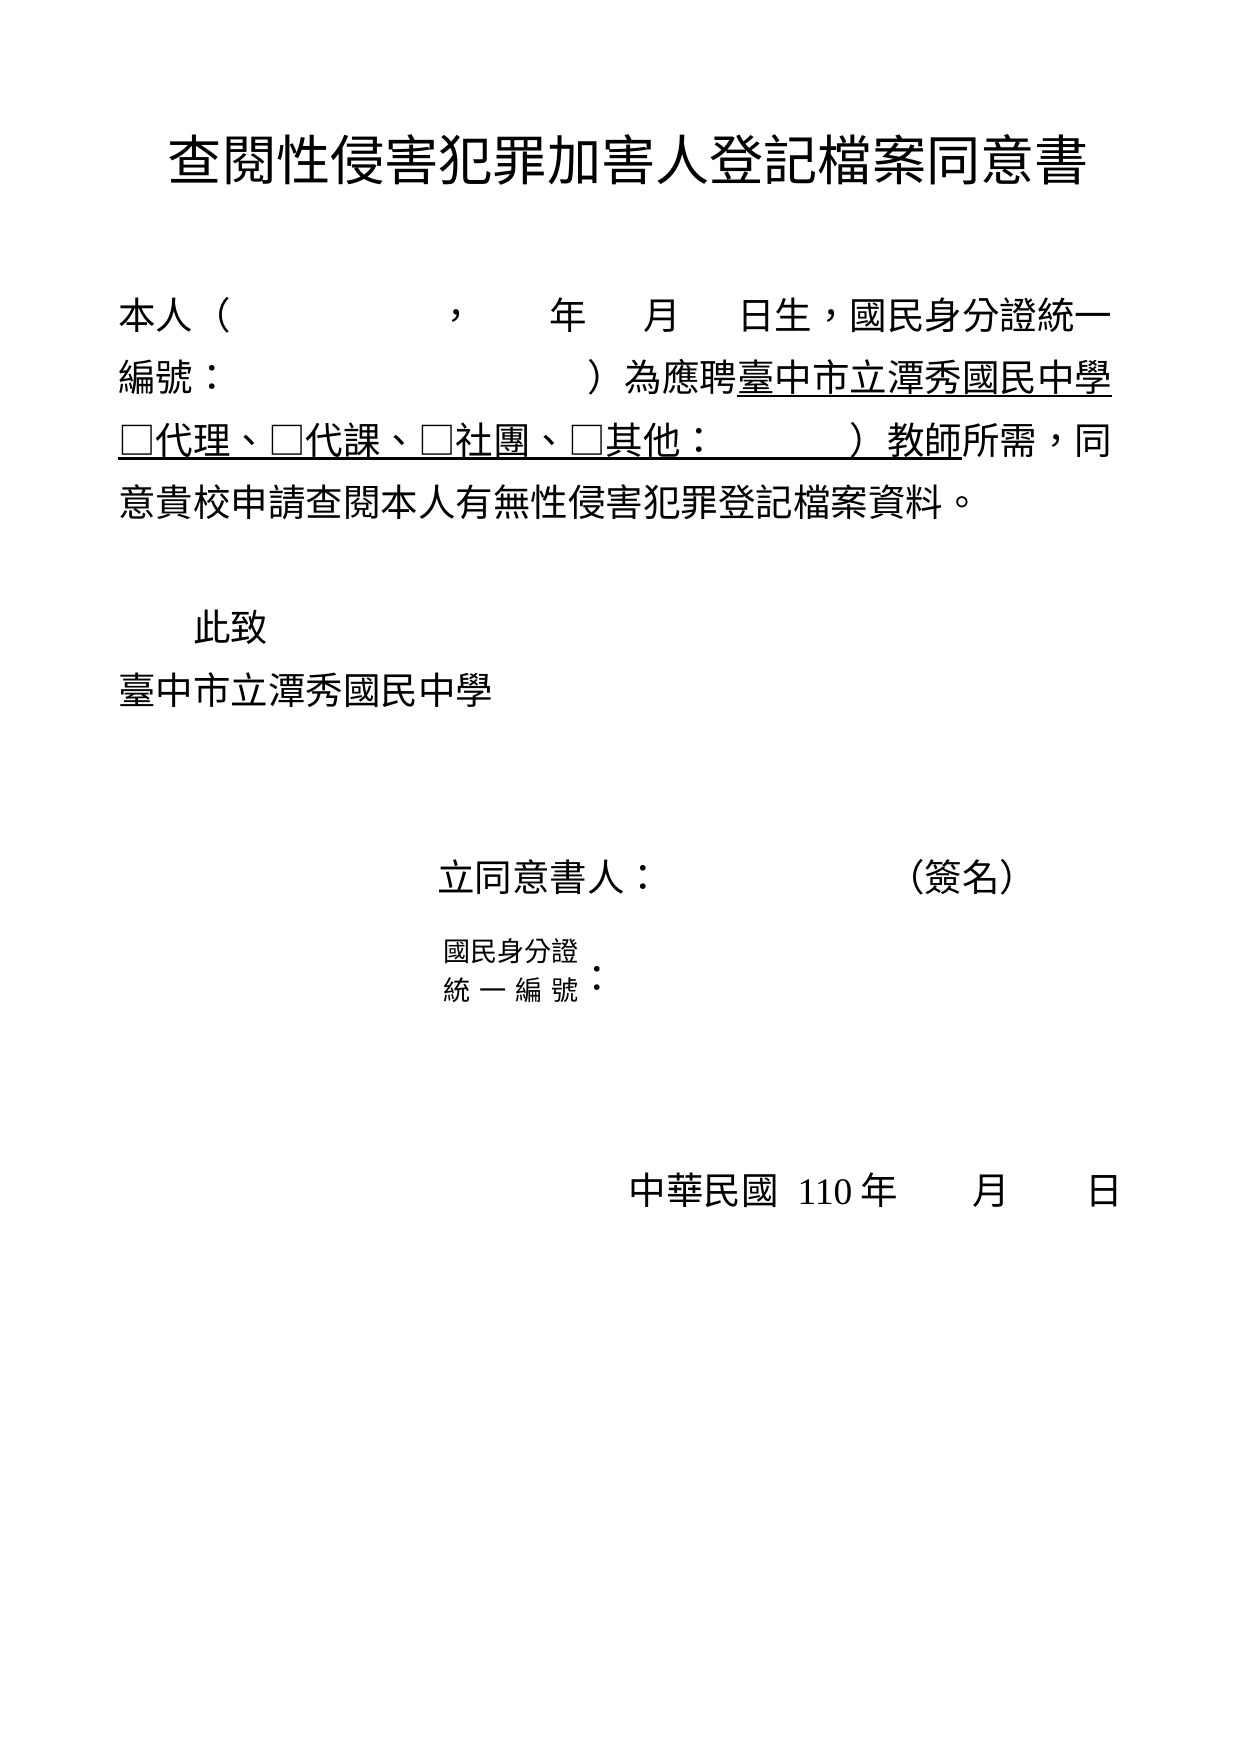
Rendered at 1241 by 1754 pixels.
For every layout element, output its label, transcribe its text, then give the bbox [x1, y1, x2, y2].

text 立同意書人： （簽名） [118, 834, 1122, 896]
text 此致 [118, 584, 1122, 646]
text 中華民國 110年 月 日 [118, 1146, 1122, 1209]
text 本人（ ， 年 月 日生，國民身分證統一編號： ）為應聘臺中市立潭秀國民中學□代理、□代課、□社團、□其他： ）教師所需，同意貴校申請查閱本人有無性侵害犯罪登記檔案資料。 [118, 271, 1122, 521]
text 臺中市立潭秀國民中學 [118, 646, 1122, 709]
text 國民身分證統一編號： [118, 896, 1122, 1021]
text 查閱性侵害犯罪加害人登記檔案同意書 [118, 84, 1138, 209]
